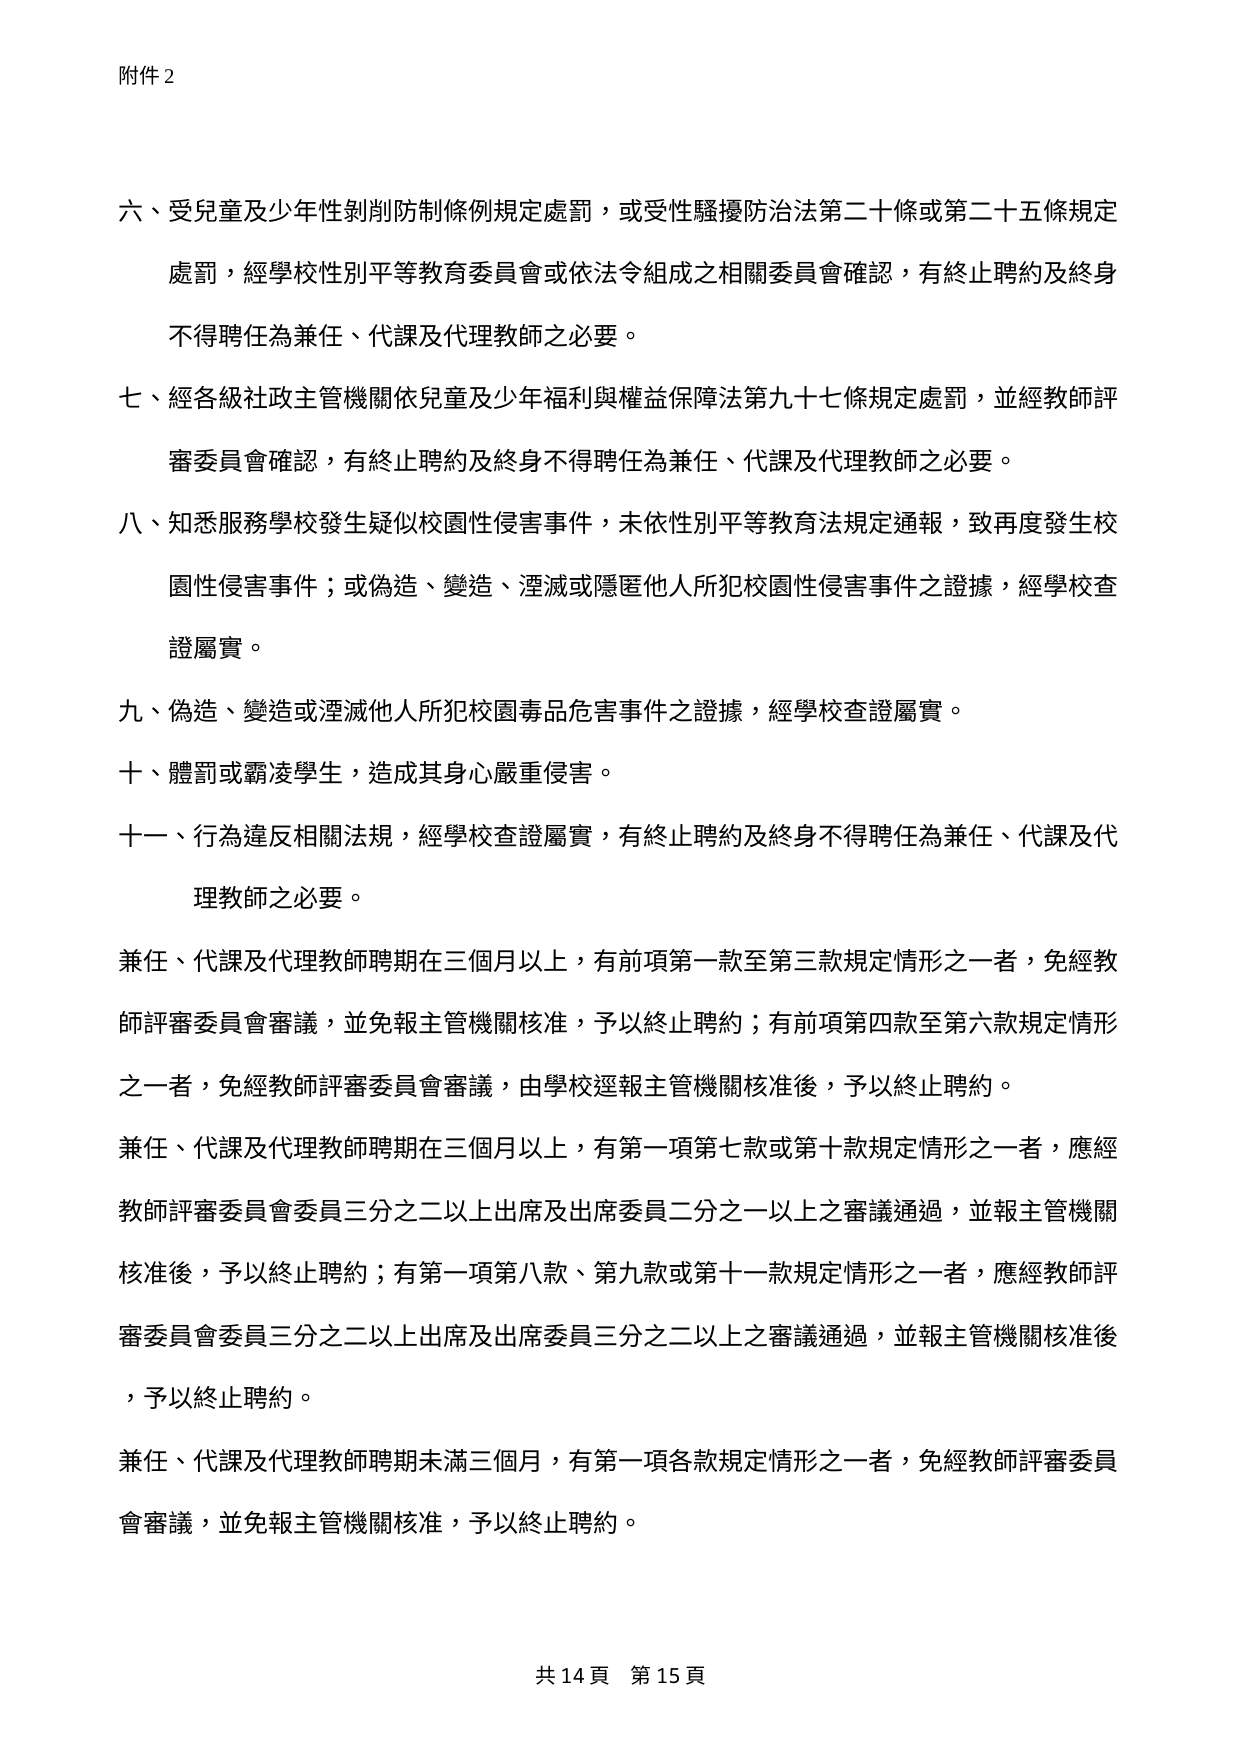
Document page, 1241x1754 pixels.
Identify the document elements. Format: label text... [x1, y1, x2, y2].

text 兼任、代課及代理教師聘期未滿三個月，有第一項各款規定情形之一者，免經教師評審委員會審議，並免報主管機關核准，予以終止聘約。 [118, 1418, 1122, 1543]
text 六、受兒童及少年性剝削防制條例規定處罰，或受性騷擾防治法第二十條或第二十五條規定處罰，經學校性別平等教育委員會或依法令組成之相關委員會確認，有終止聘約及終身不得聘任為兼任、代課及代理教師之必要。 [118, 168, 1122, 355]
text 十、體罰或霸凌學生，造成其身心嚴重侵害。 [118, 730, 1122, 793]
text ，予以終止聘約。 [118, 1355, 1122, 1418]
text 兼任、代課及代理教師聘期在三個月以上，有第一項第七款或第十款規定情形之一者，應經教師評審委員會委員三分之二以上出席及出席委員二分之一以上之審議通過，並報主管機關核准後，予以終止聘約；有第一項第八款、第九款或第十一款規定情形之一者，應經教師評審委員會委員三分之二以上出席及出席委員三分之二以上之審議通過，並報主管機關核准後 [118, 1105, 1122, 1355]
text 九、偽造、變造或湮滅他人所犯校園毒品危害事件之證據，經學校查證屬實。 [118, 668, 1122, 730]
text 七、經各級社政主管機關依兒童及少年福利與權益保障法第九十七條規定處罰，並經教師評審委員會確認，有終止聘約及終身不得聘任為兼任、代課及代理教師之必要。 [118, 355, 1122, 480]
text 兼任、代課及代理教師聘期在三個月以上，有前項第一款至第三款規定情形之一者，免經教師評審委員會審議，並免報主管機關核准，予以終止聘約；有前項第四款至第六款規定情形之一者，免經教師評審委員會審議，由學校逕報主管機關核准後，予以終止聘約。 [118, 918, 1122, 1105]
text 八、知悉服務學校發生疑似校園性侵害事件，未依性別平等教育法規定通報，致再度發生校園性侵害事件；或偽造、變造、湮滅或隱匿他人所犯校園性侵害事件之證據，經學校查證屬實。 [118, 480, 1122, 668]
text 十一、行為違反相關法規，經學校查證屬實，有終止聘約及終身不得聘任為兼任、代課及代理教師之必要。 [118, 793, 1122, 918]
